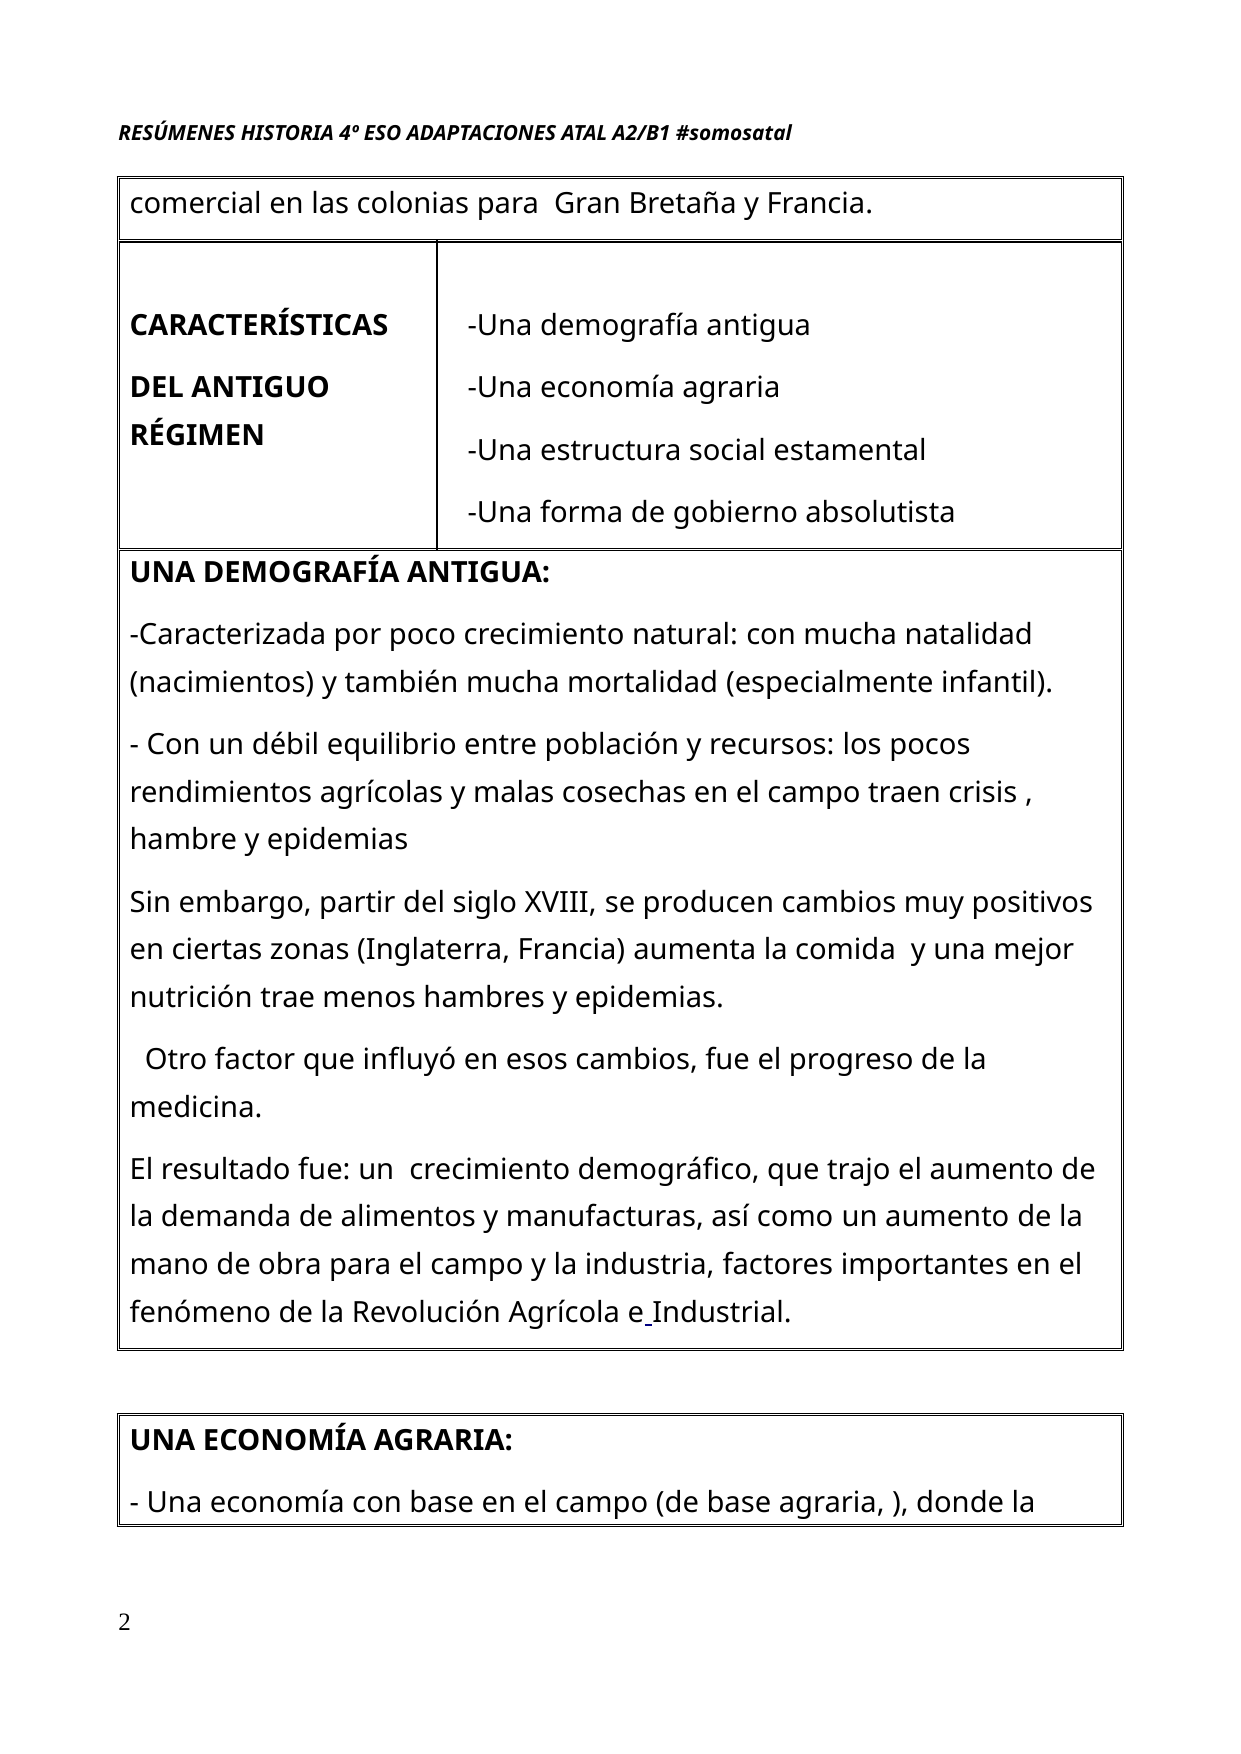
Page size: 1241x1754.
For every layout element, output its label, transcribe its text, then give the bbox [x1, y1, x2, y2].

table_header UNA ECONOMÍA AGRARIA: - Una economía con base en el campo (de base agraria, ), donde la [120, 1416, 1121, 1524]
table_cell -Una demografía antigua -Una economía agraria -Una estructura social estamental -Una forma de gobierno absolutista [438, 243, 1121, 548]
table_cell CARACTERÍSTICAS DEL ANTIGUO RÉGIMEN [120, 243, 436, 548]
table_header comercial en las colonias para Gran Bretaña y Francia. [120, 179, 1121, 239]
table_cell UNA DEMOGRAFÍA ANTIGUA: -Caracterizada por poco crecimiento natural: con mucha natalidad (nacimientos) y también mucha mortalidad (especialmente infantil). - Con un débil equilibrio entre población y recursos: los pocos rendimientos agrícolas y malas cosechas en el campo traen crisis , hambre y epidemias Sin embargo, partir del siglo XVIII, se producen cambios muy positivos en ciertas zonas (Inglaterra, Francia) aumenta la comida y una mejor nutrición trae menos hambres y epidemias. Otro factor que influyó en esos cambios, fue el progreso de la medicina. El resultado fue: un crecimiento demográfico, que trajo el aumento de la demanda de alimentos y manufacturas, así como un aumento de la mano de obra para el campo y la industria, factores importantes en el fenómeno de la Revolución Agrícola e Industrial. [120, 551, 1121, 1348]
